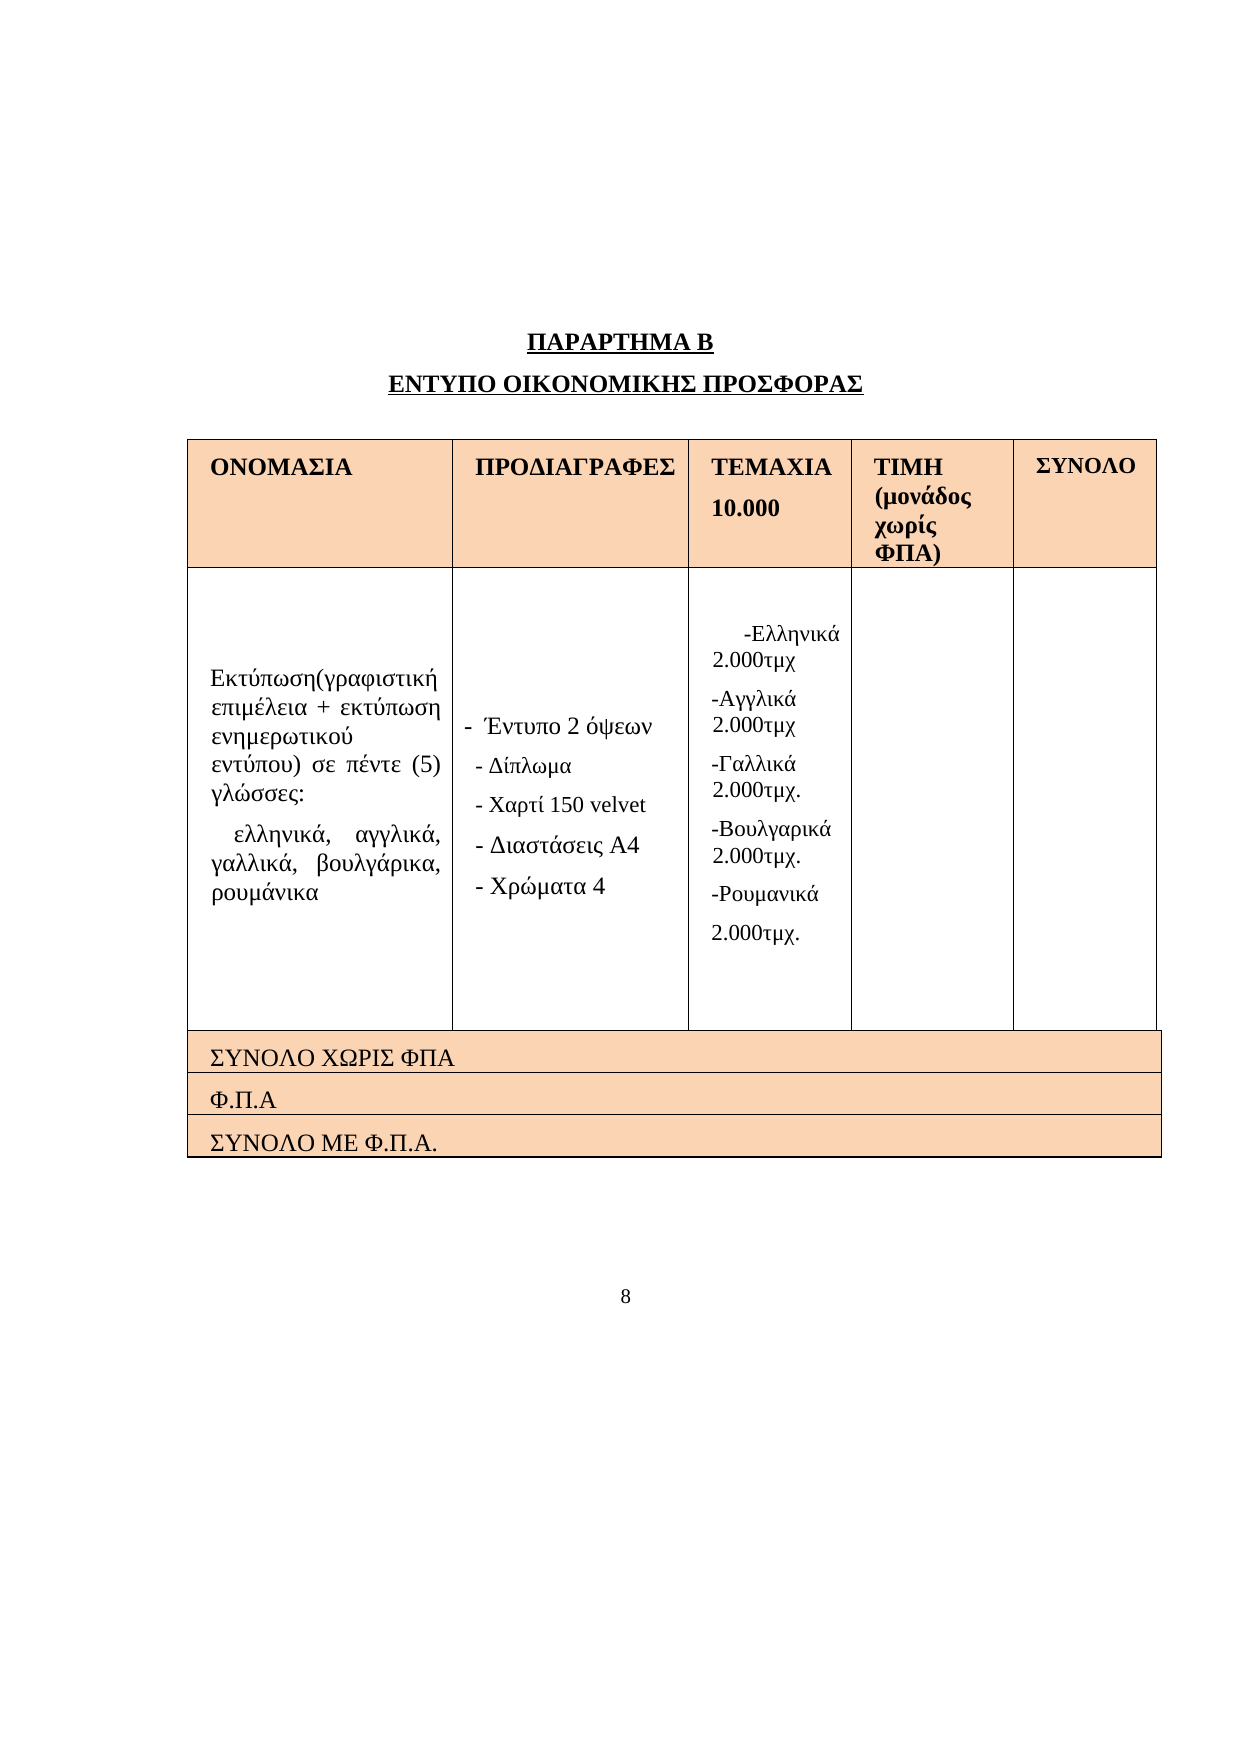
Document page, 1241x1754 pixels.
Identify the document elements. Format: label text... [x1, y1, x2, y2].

table_cell -Ελληνικά 2.000τμχ -Αγγλικά 2.000τμχ -Γαλλικά 2.000τμχ. -Βουλγαρικά 2.000τμχ. -Ρουμανικά 2.000τμχ. [689, 568, 851, 1029]
table_cell Φ.Π.Α [188, 1073, 1161, 1114]
table_cell [1157, 567, 1161, 1029]
text ΠΑΡΑΡΤΗΜΑ Β [187, 327, 1053, 356]
table_cell ΣΥΝΟΛΟ ΧΩΡΙΣ ΦΠΑ [188, 1031, 1161, 1072]
table_header ΣΥΝΟΛΟ [1014, 440, 1156, 567]
table_header ΤΕΜΑΧΙΑ 10.000 [689, 440, 851, 567]
table_header [142, 150, 1240, 315]
table_header ΟΝΟΜΑΣΙΑ [188, 440, 452, 567]
table_header ΠΡΟΔΙΑΓΡΑΦΕΣ [453, 440, 688, 567]
text ΕΝΤΥΠΟ ΟΙΚΟΝΟΜΙΚΗΣ ΠΡΟΣΦΟΡΑΣ [199, 369, 1052, 397]
table_header ΤΙΜΗ (μονάδος χωρίς ΦΠΑ) [852, 440, 1013, 567]
table_header [1157, 439, 1161, 567]
table_cell ΣΥΝΟΛΟ ΜΕ Φ.Π.Α. [188, 1115, 1161, 1156]
table_cell [852, 568, 1013, 1029]
table_cell Εκτύπωση(γραφιστική επιμέλεια + εκτύπωση ενημερωτικού εντύπου) σε πέντε (5) γλώσσες: ελληνικά, αγγλικά, γαλλικά, βουλγάρικα, ρουμάνικα [188, 568, 452, 1029]
table_cell [1014, 568, 1156, 1029]
text 8 [199, 1284, 1052, 1308]
table_cell - Έντυπο 2 όψεων - Δίπλωμα - Χαρτί 150 velvet - Διαστάσεις Α4 - Χρώματα 4 [453, 568, 688, 1029]
